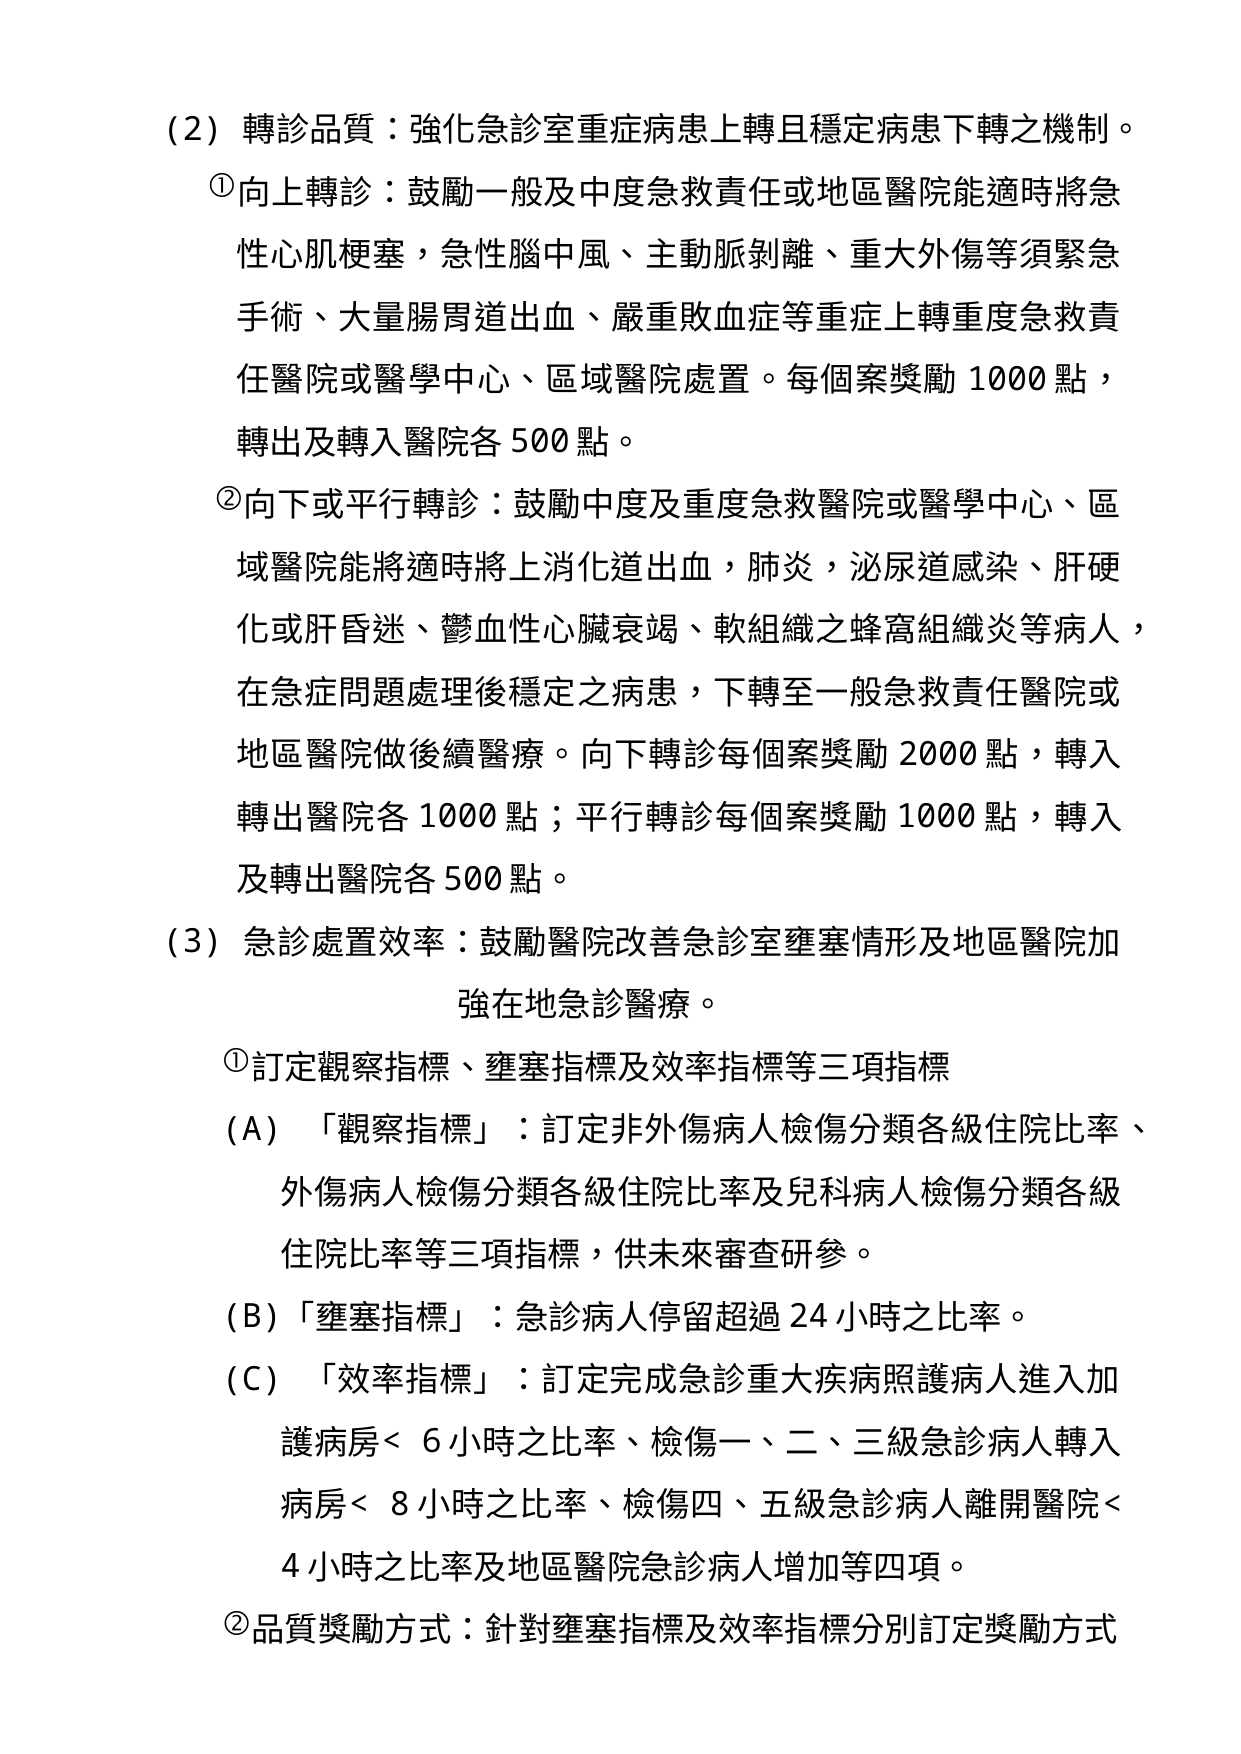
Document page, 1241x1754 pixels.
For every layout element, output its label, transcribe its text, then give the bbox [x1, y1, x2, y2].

text (2) 轉診品質：強化急診室重症病患上轉且穩定病患下轉之機制。 [162, 85, 1122, 148]
text 品質獎勵方式：針對壅塞指標及效率指標分別訂定獎勵方式 [221, 1585, 1122, 1648]
text (3) 急診處置效率：鼓勵醫院改善急診室壅塞情形及地區醫院加強在地急診醫療。 [162, 898, 1122, 1023]
text (C) 「效率指標」：訂定完成急診重大疾病照護病人進入加護病房< 6小時之比率、檢傷一、二、三級急診病人轉入病房< 8小時之比率、檢傷四、五級急診病人離開醫院< 4小時之比率及地區醫院急診病人增加等四項。 [222, 1335, 1122, 1585]
text 向下或平行轉診：鼓勵中度及重度急救醫院或醫學中心、區域醫院能將適時將上消化道出血，肺炎，泌尿道感染、肝硬化或肝昏迷、鬱血性心臟衰竭、軟組織之蜂窩組織炎等病人，在急症問題處理後穩定之病患，下轉至一般急救責任醫院或地區醫院做後續醫療。向下轉診每個案獎勵2000點，轉入轉出醫院各1000點；平行轉診每個案獎勵1000點，轉入及轉出醫院各500點。 [214, 460, 1122, 898]
text 向上轉診：鼓勵一般及中度急救責任或地區醫院能適時將急性心肌梗塞，急性腦中風、主動脈剝離、重大外傷等須緊急手術、大量腸胃道出血、嚴重敗血症等重症上轉重度急救責任醫院或醫學中心、區域醫院處置。每個案獎勵1000點，轉出及轉入醫院各500點。 [207, 148, 1122, 460]
text 訂定觀察指標、壅塞指標及效率指標等三項指標 [221, 1023, 1122, 1085]
text (A) 「觀察指標」：訂定非外傷病人檢傷分類各級住院比率、外傷病人檢傷分類各級住院比率及兒科病人檢傷分類各級住院比率等三項指標，供未來審查研參。 [222, 1085, 1122, 1273]
text (B)「壅塞指標」：急診病人停留超過24小時之比率。 [222, 1273, 1122, 1335]
